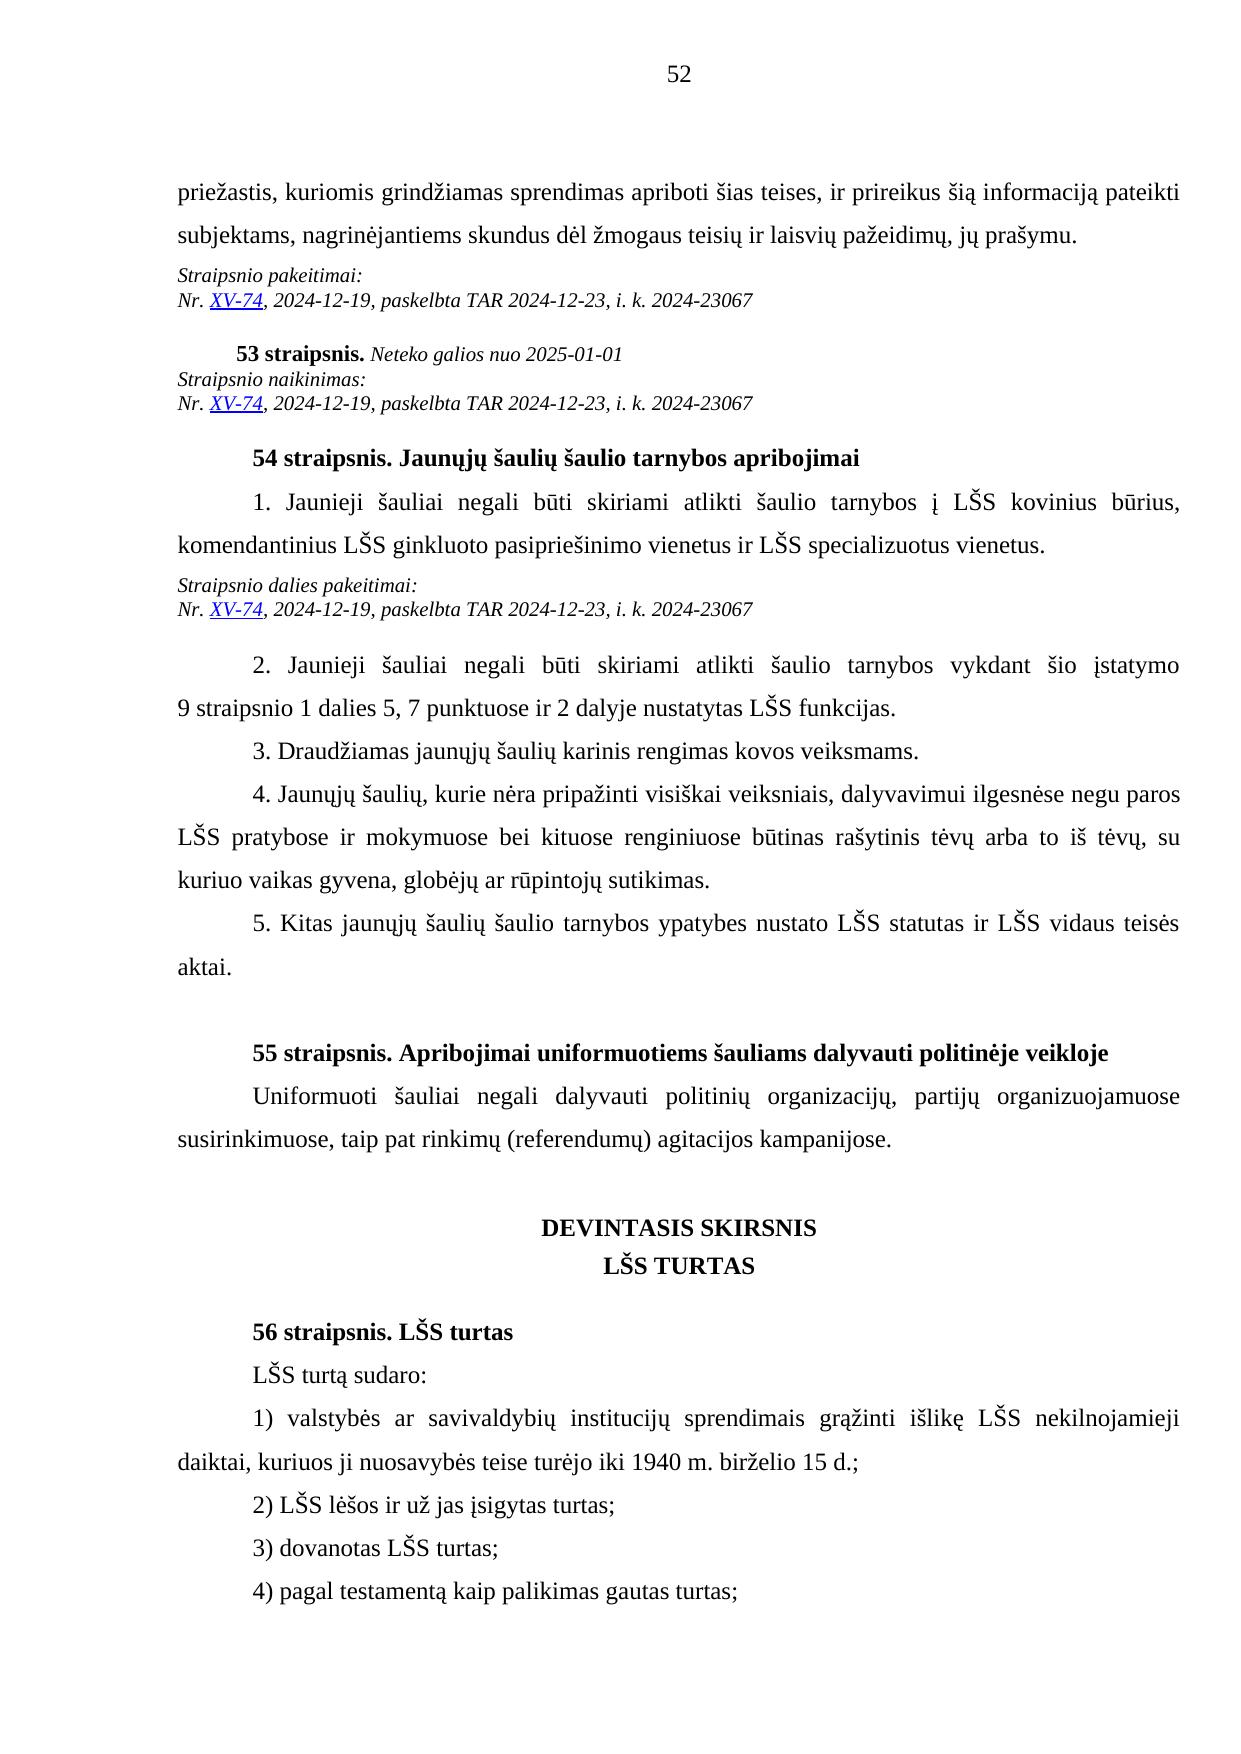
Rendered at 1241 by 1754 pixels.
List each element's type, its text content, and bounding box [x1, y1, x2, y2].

text 1. Jaunieji šauliai negali būti skiriami atlikti šaulio tarnybos į LŠS kovinius būrius, komendantinius LŠS ginkluoto pasipriešinimo vienetus ir LŠS specializuotus vienetus. [177, 487, 1181, 558]
text 4) pagal testamentą kaip palikimas gautas turtas; [177, 1576, 1181, 1605]
text LŠS TURTAS [177, 1242, 1181, 1280]
text priežastis, kuriomis grindžiamas sprendimas apriboti šias teises, ir prireikus šią informaciją pateikti subjektams, nagrinėjantiems skundus dėl žmogaus teisių ir laisvių pažeidimų, jų prašymu. [177, 177, 1181, 249]
text 5. Kitas jaunųjų šaulių šaulio tarnybos ypatybes nustato LŠS statutas ir LŠS vidaus teisės aktai. [177, 908, 1181, 980]
text Straipsnio naikinimas: [177, 367, 1181, 391]
text DEVINTASIS SKIRSNIS [177, 1205, 1181, 1242]
text Uniformuoti šauliai negali dalyvauti politinių organizacijų, partijų organizuojamuose susirinkimuose, taip pat rinkimų (referendumų) agitacijos kampanijose. [177, 1081, 1181, 1153]
text Straipsnio dalies pakeitimai: [177, 573, 1181, 597]
text 1) valstybės ar savivaldybių institucijų sprendimais grąžinti išlikę LŠS nekilnojamieji daiktai, kuriuos ji nuosavybės teise turėjo iki 1940 m. birželio 15 d.; [177, 1403, 1181, 1475]
text 53 straipsnis. Neteko galios nuo 2025-01-01 [177, 340, 1181, 367]
text Nr. XV-74, 2024-12-19, paskelbta TAR 2024-12-23, i. k. 2024-23067 [177, 391, 1181, 415]
text 3) dovanotas LŠS turtas; [177, 1533, 1181, 1562]
text LŠS turtą sudaro: [177, 1360, 1181, 1389]
text 56 straipsnis. LŠS turtas [177, 1317, 1181, 1346]
text 2. Jaunieji šauliai negali būti skiriami atlikti šaulio tarnybos vykdant šio įstatymo 9 straipsnio 1 dalies 5, 7 punktuose ir 2 dalyje nustatytas LŠS funkcijas. [177, 650, 1181, 722]
text 54 straipsnis. Jaunųjų šaulių šaulio tarnybos apribojimai [177, 443, 1181, 472]
text Nr. XV-74, 2024-12-19, paskelbta TAR 2024-12-23, i. k. 2024-23067 [177, 287, 1181, 312]
text 2) LŠS lėšos ir už jas įsigytas turtas; [177, 1490, 1181, 1518]
text 3. Draudžiamas jaunųjų šaulių karinis rengimas kovos veiksmams. [177, 736, 1181, 765]
text Nr. XV-74, 2024-12-19, paskelbta TAR 2024-12-23, i. k. 2024-23067 [177, 597, 1181, 621]
text Straipsnio pakeitimai: [177, 263, 1181, 287]
text 55 straipsnis. Apribojimai uniformuotiems šauliams dalyvauti politinėje veikloje [177, 1038, 1181, 1067]
text 4. Jaunųjų šaulių, kurie nėra pripažinti visiškai veiksniais, dalyvavimui ilgesnėse negu paros LŠS pratybose ir mokymuose bei kituose renginiuose būtinas rašytinis tėvų arba to iš tėvų, su kuriuo vaikas gyvena, globėjų ar rūpintojų sutikimas. [177, 779, 1181, 894]
